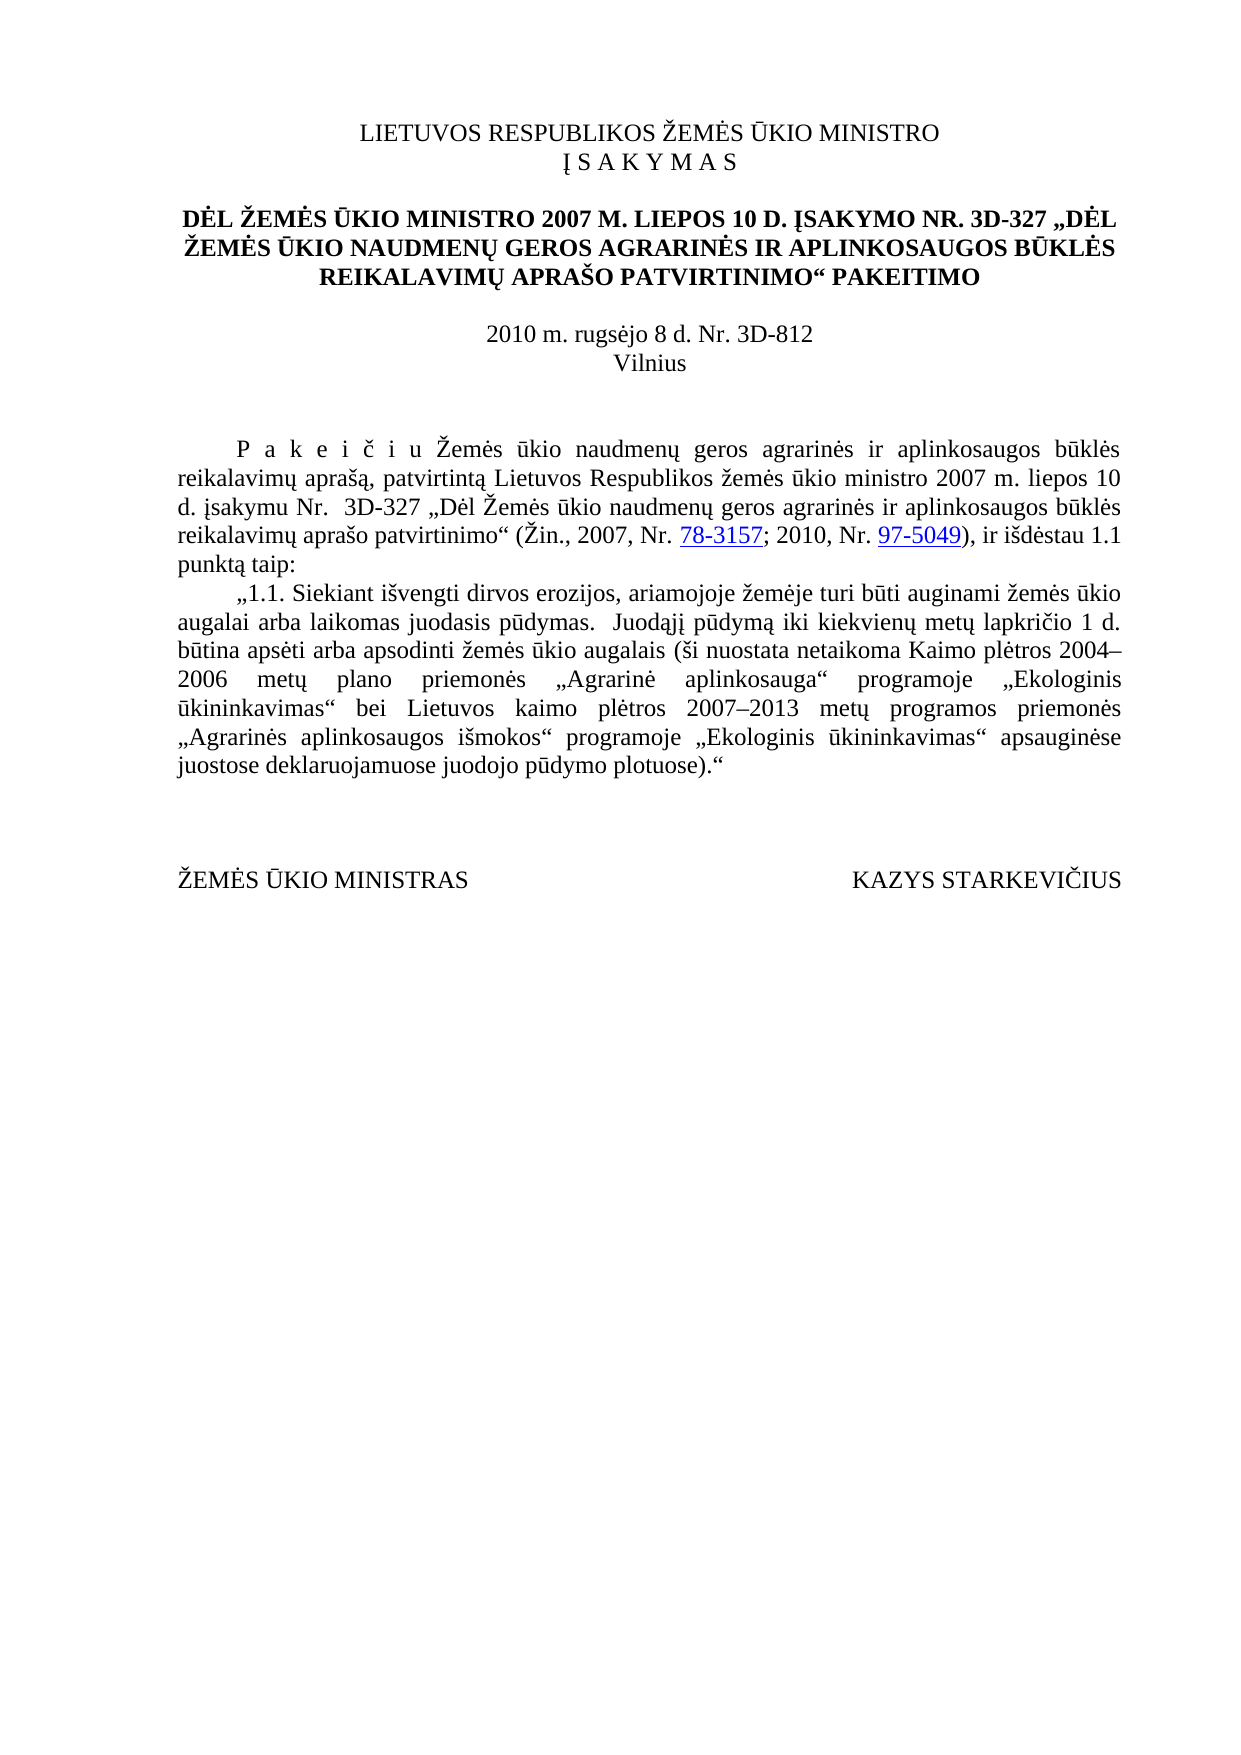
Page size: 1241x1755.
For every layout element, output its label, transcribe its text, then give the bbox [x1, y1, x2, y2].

text „1.1. Siekiant išvengti dirvos erozijos, ariamojoje žemėje turi būti auginami žemės ūkio augalai arba laikomas juodasis pūdymas. Juodąjį pūdymą iki kiekvienų metų lapkričio 1 d. būtina apsėti arba apsodinti žemės ūkio augalais (ši nuostata netaikoma Kaimo plėtros 2004–2006 metų plano priemonės „Agrarinė aplinkosauga“ programoje „Ekologinis ūkininkavimas“ bei Lietuvos kaimo plėtros 2007–2013 metų programos priemonės „Agrarinės aplinkosaugos išmokos“ programoje „Ekologinis ūkininkavimas“ apsauginėse juostose deklaruojamuose juodojo pūdymo plotuose).“ [177, 578, 1122, 779]
text Vilnius [177, 348, 1122, 377]
text LIETUVOS RESPUBLIKOS ŽEMĖS ŪKIO MINISTRO [177, 118, 1122, 147]
text Žemės ūkio ministras Kazys Starkevičius [177, 866, 1122, 894]
text P a k e i č i u Žemės ūkio naudmenų geros agrarinės ir aplinkosaugos būklės reikalavimų aprašą, patvirtintą Lietuvos Respublikos žemės ūkio ministro 2007 m. liepos 10 d. įsakymu Nr. 3D-327 „Dėl Žemės ūkio naudmenų geros agrarinės ir aplinkosaugos būklės reikalavimų aprašo patvirtinimo“ (Žin., 2007, Nr. 78-3157; 2010, Nr. 97-5049), ir išdėstau 1.1 punktą taip: [177, 434, 1122, 578]
text Į S A K Y M A S [177, 147, 1122, 176]
text DĖL ŽEMĖS ŪKIO MINISTRO 2007 M. LIEPOS 10 D. ĮSAKYMO NR. 3D-327 „DĖL ŽEMĖS ŪKIO NAUDMENŲ GEROS AGRARINĖS IR APLINKOSAUGOS BŪKLĖS REIKALAVIMŲ APRAŠO PATVIRTINIMO“ PAKEITIMO [177, 204, 1122, 291]
text 2010 m. rugsėjo 8 d. Nr. 3D-812 [177, 319, 1122, 348]
